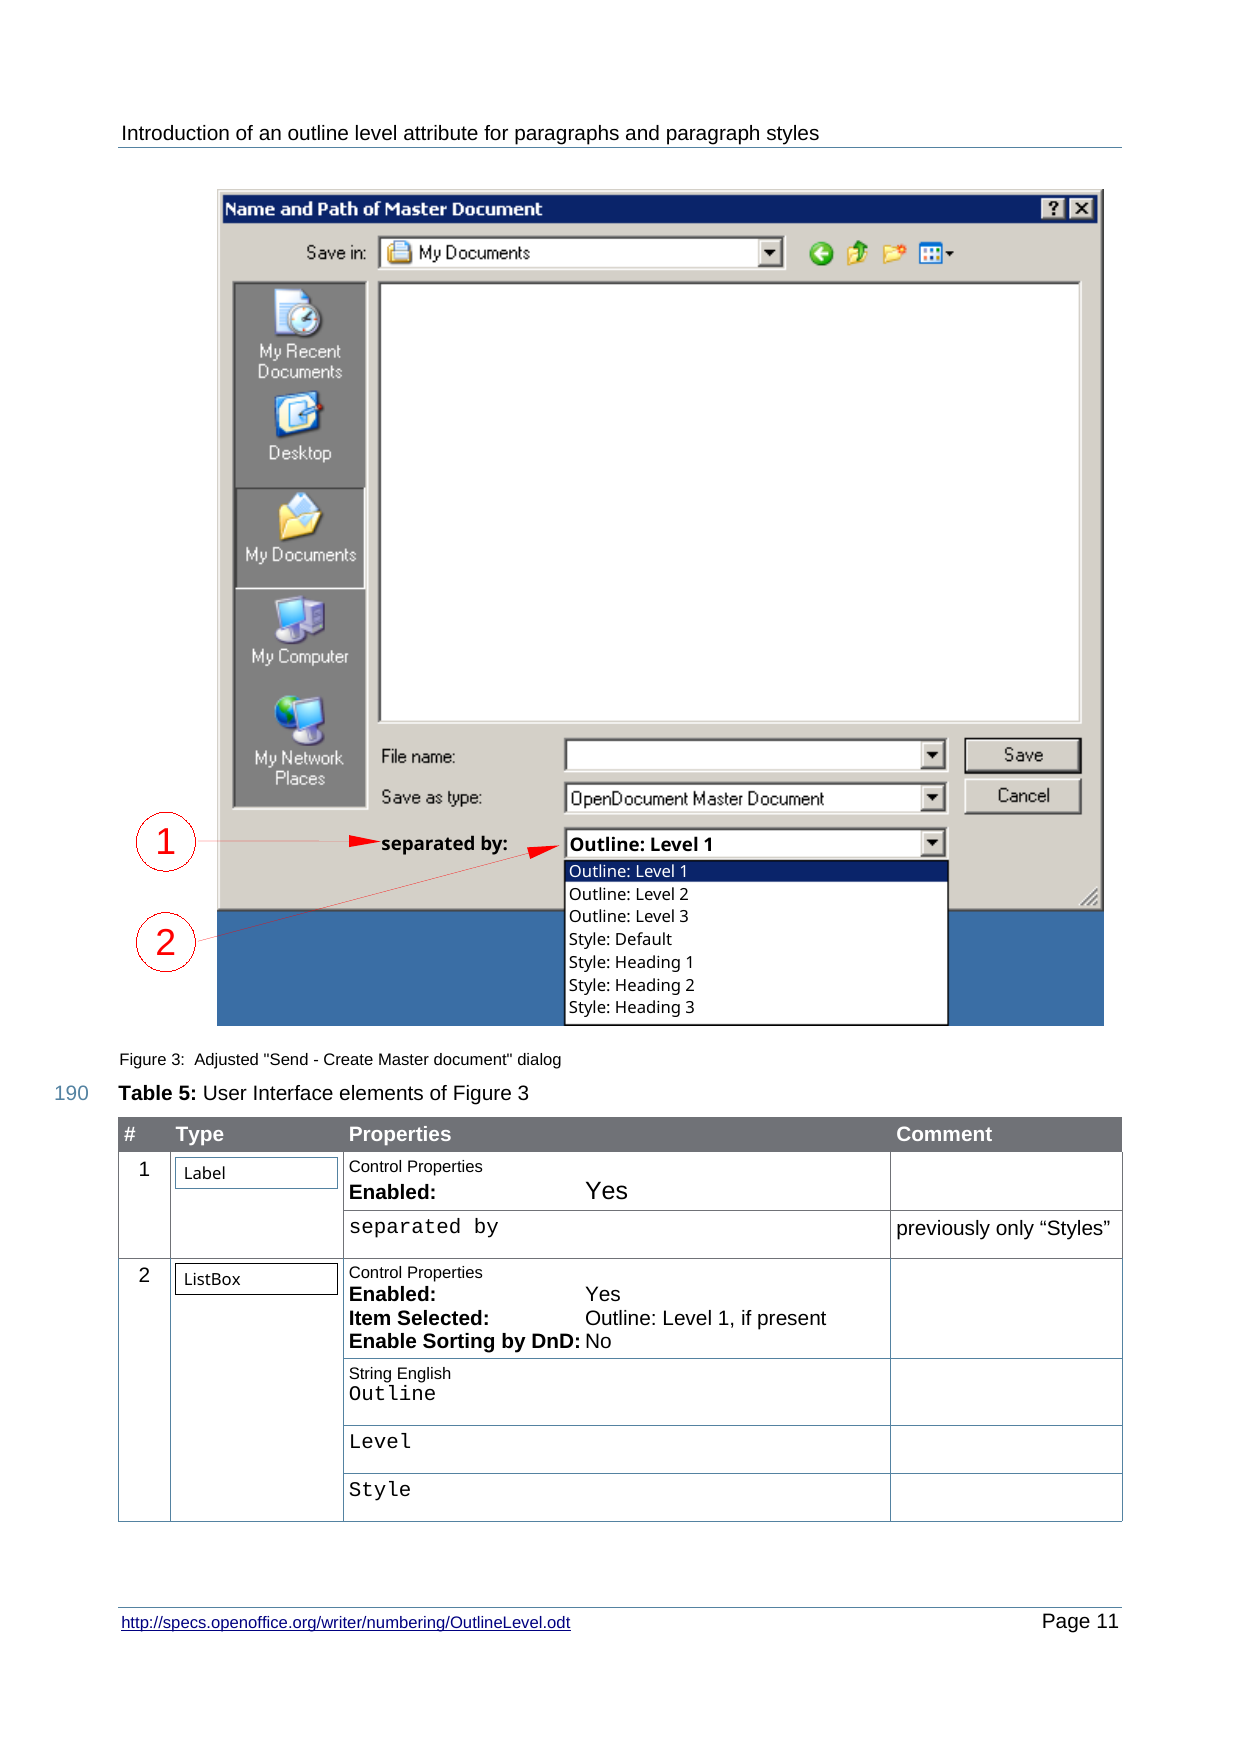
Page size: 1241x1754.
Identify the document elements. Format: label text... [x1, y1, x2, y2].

table_header [891, 1259, 1122, 1358]
table_header Comment [890, 1117, 1122, 1152]
table_cell [171, 1259, 343, 1521]
table_header Properties [343, 1117, 890, 1152]
table_cell 1 [119, 1152, 170, 1258]
table_cell [891, 1426, 1122, 1473]
table_cell [891, 1474, 1122, 1521]
table_header Type [170, 1117, 343, 1152]
table_header Control Properties Enabled: Yes [344, 1152, 890, 1210]
table_cell previously only “Styles” [891, 1211, 1122, 1258]
table_cell [891, 1359, 1122, 1425]
table_cell Level [344, 1426, 890, 1473]
table_cell separated by [344, 1211, 890, 1258]
table_header # [118, 1117, 170, 1152]
table_cell 2 [119, 1259, 170, 1521]
table_cell String English Outline [344, 1359, 890, 1425]
table_header [891, 1152, 1122, 1210]
picture [217, 189, 1104, 1026]
text Table 5: User Interface elements of Figure 3 [118, 1081, 1122, 1104]
table_cell [171, 1152, 343, 1258]
table_header Control Properties Enabled: Yes Item Selected: Outline: Level 1, if present Enable Sorting by DnD: No [344, 1259, 890, 1358]
table_cell Style [344, 1474, 890, 1521]
text Figure 3: Adjusted "Send - Create Master document" dialog [119, 1050, 1121, 1069]
